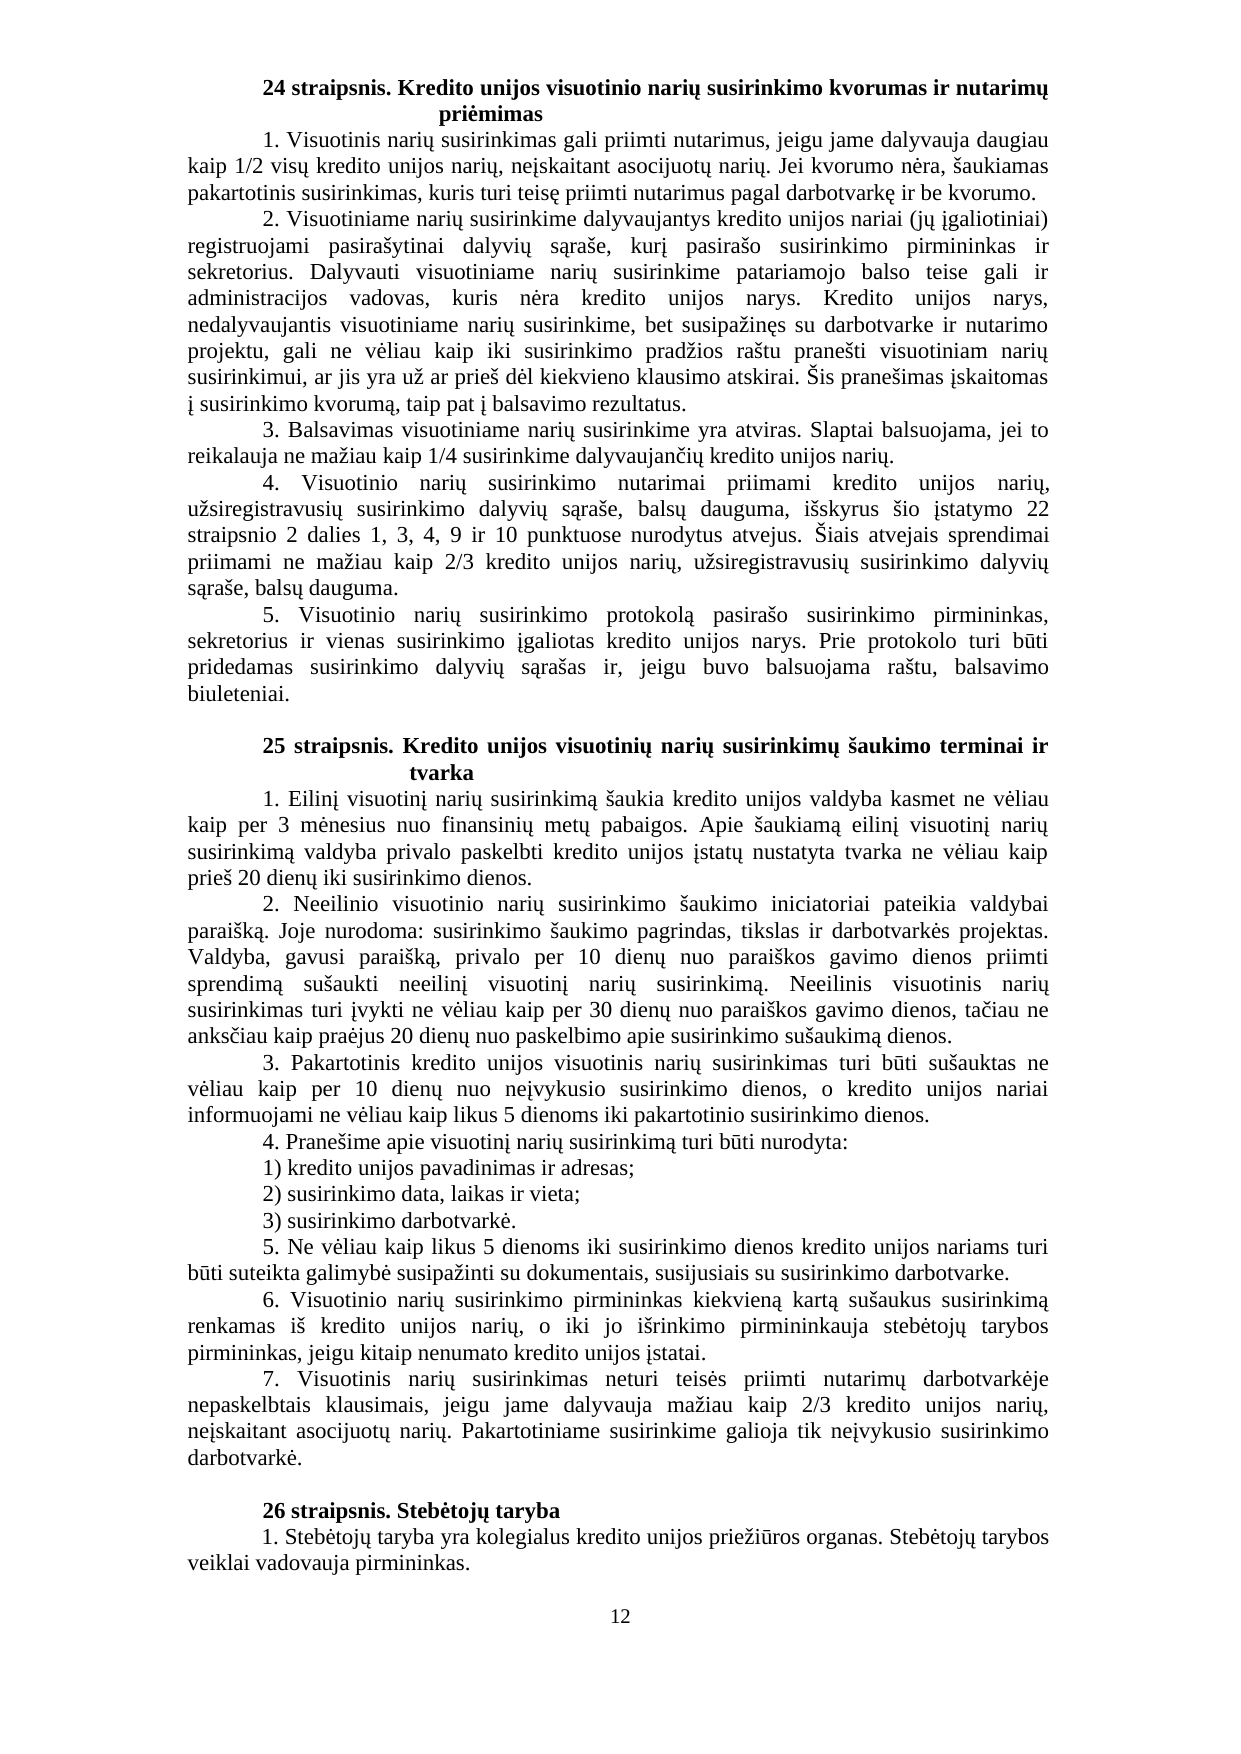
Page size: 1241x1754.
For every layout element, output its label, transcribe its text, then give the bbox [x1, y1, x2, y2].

text 1. Visuotinis narių susirinkimas gali priimti nutarimus, jeigu jame dalyvauja daugiau kaip 1/2 visų kredito unijos narių, neįskaitant asocijuotų narių. Jei kvorumo nėra, šaukiamas pakartotinis susirinkimas, kuris turi teisę priimti nutarimus pagal darbotvarkę ir be kvorumo. [187, 126, 1050, 205]
text 3. Pakartotinis kredito unijos visuotinis narių susirinkimas turi būti sušauktas ne vėliau kaip per 10 dienų nuo neįvykusio susirinkimo dienos, o kredito unijos nariai informuojami ne vėliau kaip likus 5 dienoms iki pakartotinio susirinkimo dienos. [187, 1049, 1050, 1128]
text 4. Pranešime apie visuotinį narių susirinkimą turi būti nurodyta: [187, 1128, 1050, 1154]
text 2. Visuotiniame narių susirinkime dalyvaujantys kredito unijos nariai (jų įgaliotiniai) registruojami pasirašytinai dalyvių sąraše, kurį pasirašo susirinkimo pirmininkas ir sekretorius. Dalyvauti visuotiniame narių susirinkime patariamojo balso teise gali ir administracijos vadovas, kuris nėra kredito unijos narys. Kredito unijos narys, nedalyvaujantis visuotiniame narių susirinkime, bet susipažinęs su darbotvarke ir nutarimo projektu, gali ne vėliau kaip iki susirinkimo pradžios raštu pranešti visuotiniam narių susirinkimui, ar jis yra už ar prieš dėl kiekvieno klausimo atskirai. Šis pranešimas įskaitomas į susirinkimo kvorumą, taip pat į balsavimo rezultatus. [187, 205, 1050, 416]
text 1. Eilinį visuotinį narių susirinkimą šaukia kredito unijos valdyba kasmet ne vėliau kaip per 3 mėnesius nuo finansinių metų pabaigos. Apie šaukiamą eilinį visuotinį narių susirinkimą valdyba privalo paskelbti kredito unijos įstatų nustatyta tvarka ne vėliau kaip prieš 20 dienų iki susirinkimo dienos. [187, 785, 1050, 891]
text 5. Ne vėliau kaip likus 5 dienoms iki susirinkimo dienos kredito unijos nariams turi būti suteikta galimybė susipažinti su dokumentais, susijusiais su susirinkimo darbotvarke. [187, 1233, 1050, 1286]
text 2. Neeilinio visuotinio narių susirinkimo šaukimo iniciatoriai pateikia valdybai paraišką. Joje nurodoma: susirinkimo šaukimo pagrindas, tikslas ir darbotvarkės projektas. Valdyba, gavusi paraišką, privalo per 10 dienų nuo paraiškos gavimo dienos priimti sprendimą sušaukti neeilinį visuotinį narių susirinkimą. Neeilinis visuotinis narių susirinkimas turi įvykti ne vėliau kaip per 30 dienų nuo paraiškos gavimo dienos, tačiau ne anksčiau kaip praėjus 20 dienų nuo paskelbimo apie susirinkimo sušaukimą dienos. [187, 891, 1050, 1049]
text 3) susirinkimo darbotvarkė. [187, 1207, 1050, 1233]
text 6. Visuotinio narių susirinkimo pirmininkas kiekvieną kartą sušaukus susirinkimą renkamas iš kredito unijos narių, o iki jo išrinkimo pirmininkauja stebėtojų tarybos pirmininkas, jeigu kitaip nenumato kredito unijos įstatai. [187, 1286, 1050, 1365]
text 1) kredito unijos pavadinimas ir adresas; [187, 1154, 1050, 1180]
text 24 straipsnis. Kredito unijos visuotinio narių susirinkimo kvorumas ir nutarimų priėmimas [262, 73, 1050, 126]
text 3. Balsavimas visuotiniame narių susirinkime yra atviras. Slaptai balsuojama, jei to reikalauja ne mažiau kaip 1/4 susirinkime dalyvaujančių kredito unijos narių. [187, 416, 1050, 469]
text 2) susirinkimo data, laikas ir vieta; [187, 1180, 1050, 1207]
text 1. Stebėtojų taryba yra kolegialus kredito unijos priežiūros organas. Stebėtojų tarybos veiklai vadovauja pirmininkas. [187, 1523, 1050, 1576]
text 5. Visuotinio narių susirinkimo protokolą pasirašo susirinkimo pirmininkas, sekretorius ir vienas susirinkimo įgaliotas kredito unijos narys. Prie protokolo turi būti pridedamas susirinkimo dalyvių sąrašas ir, jeigu buvo balsuojama raštu, balsavimo biuleteniai. [187, 601, 1050, 706]
text 25 straipsnis. Kredito unijos visuotinių narių susirinkimų šaukimo terminai ir tvarka [262, 732, 1050, 785]
text 7. Visuotinis narių susirinkimas neturi teisės priimti nutarimų darbotvarkėje nepaskelbtais klausimais, jeigu jame dalyvauja mažiau kaip 2/3 kredito unijos narių, neįskaitant asocijuotų narių. Pakartotiniame susirinkime galioja tik neįvykusio susirinkimo darbotvarkė. [187, 1365, 1050, 1470]
text 26 straipsnis. Stebėtojų taryba [187, 1497, 1050, 1523]
text 4. Visuotinio narių susirinkimo nutarimai priimami kredito unijos narių, užsiregistravusių susirinkimo dalyvių sąraše, balsų dauguma, išskyrus šio įstatymo 22 straipsnio 2 dalies 1, 3, 4, 9 ir 10 punktuose nurodytus atvejus. Šiais atvejais sprendimai priimami ne mažiau kaip 2/3 kredito unijos narių, užsiregistravusių susirinkimo dalyvių sąraše, balsų dauguma. [187, 469, 1050, 601]
